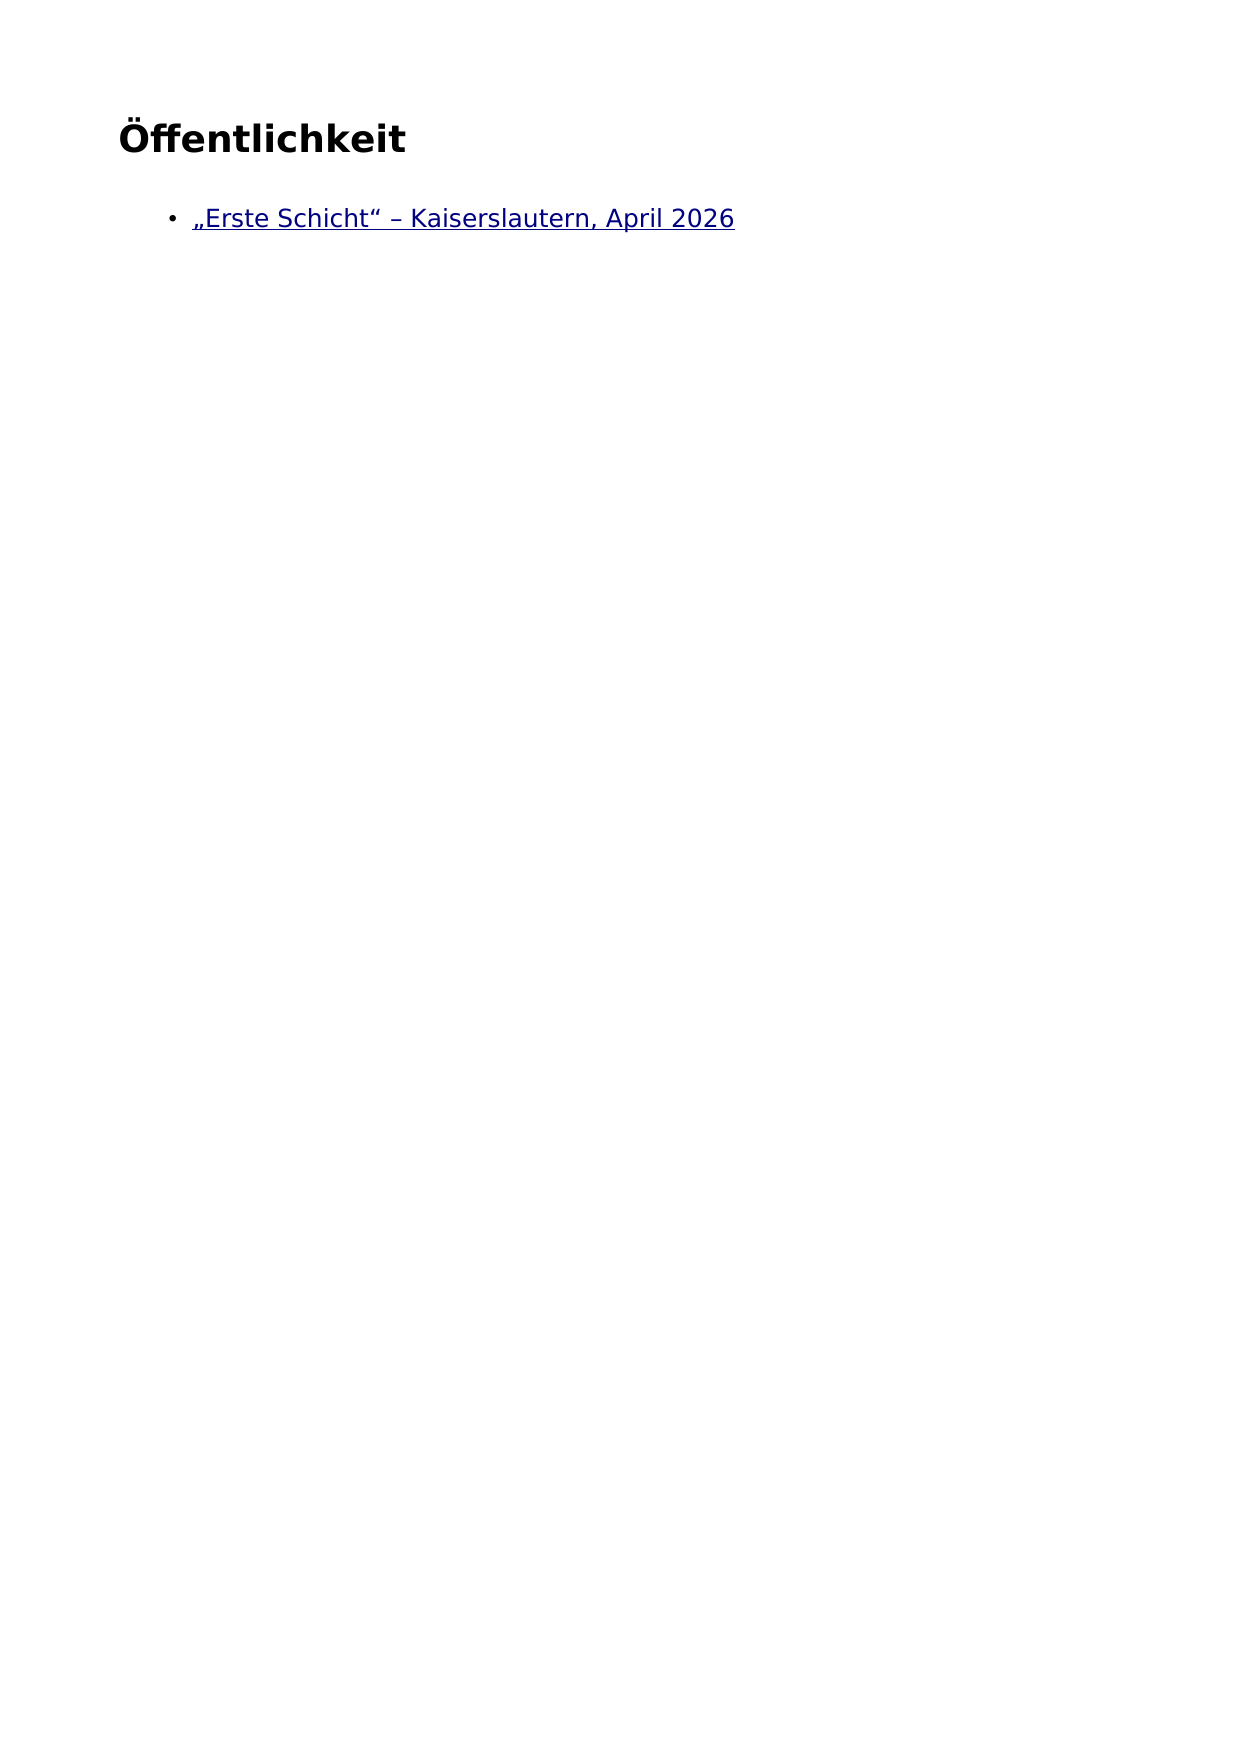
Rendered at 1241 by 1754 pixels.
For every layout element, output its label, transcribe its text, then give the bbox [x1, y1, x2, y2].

list „Erste Schicht“ – Kaiserslautern, April 2026 [177, 204, 1122, 233]
subtitle Öffentlichkeit [118, 118, 1122, 162]
